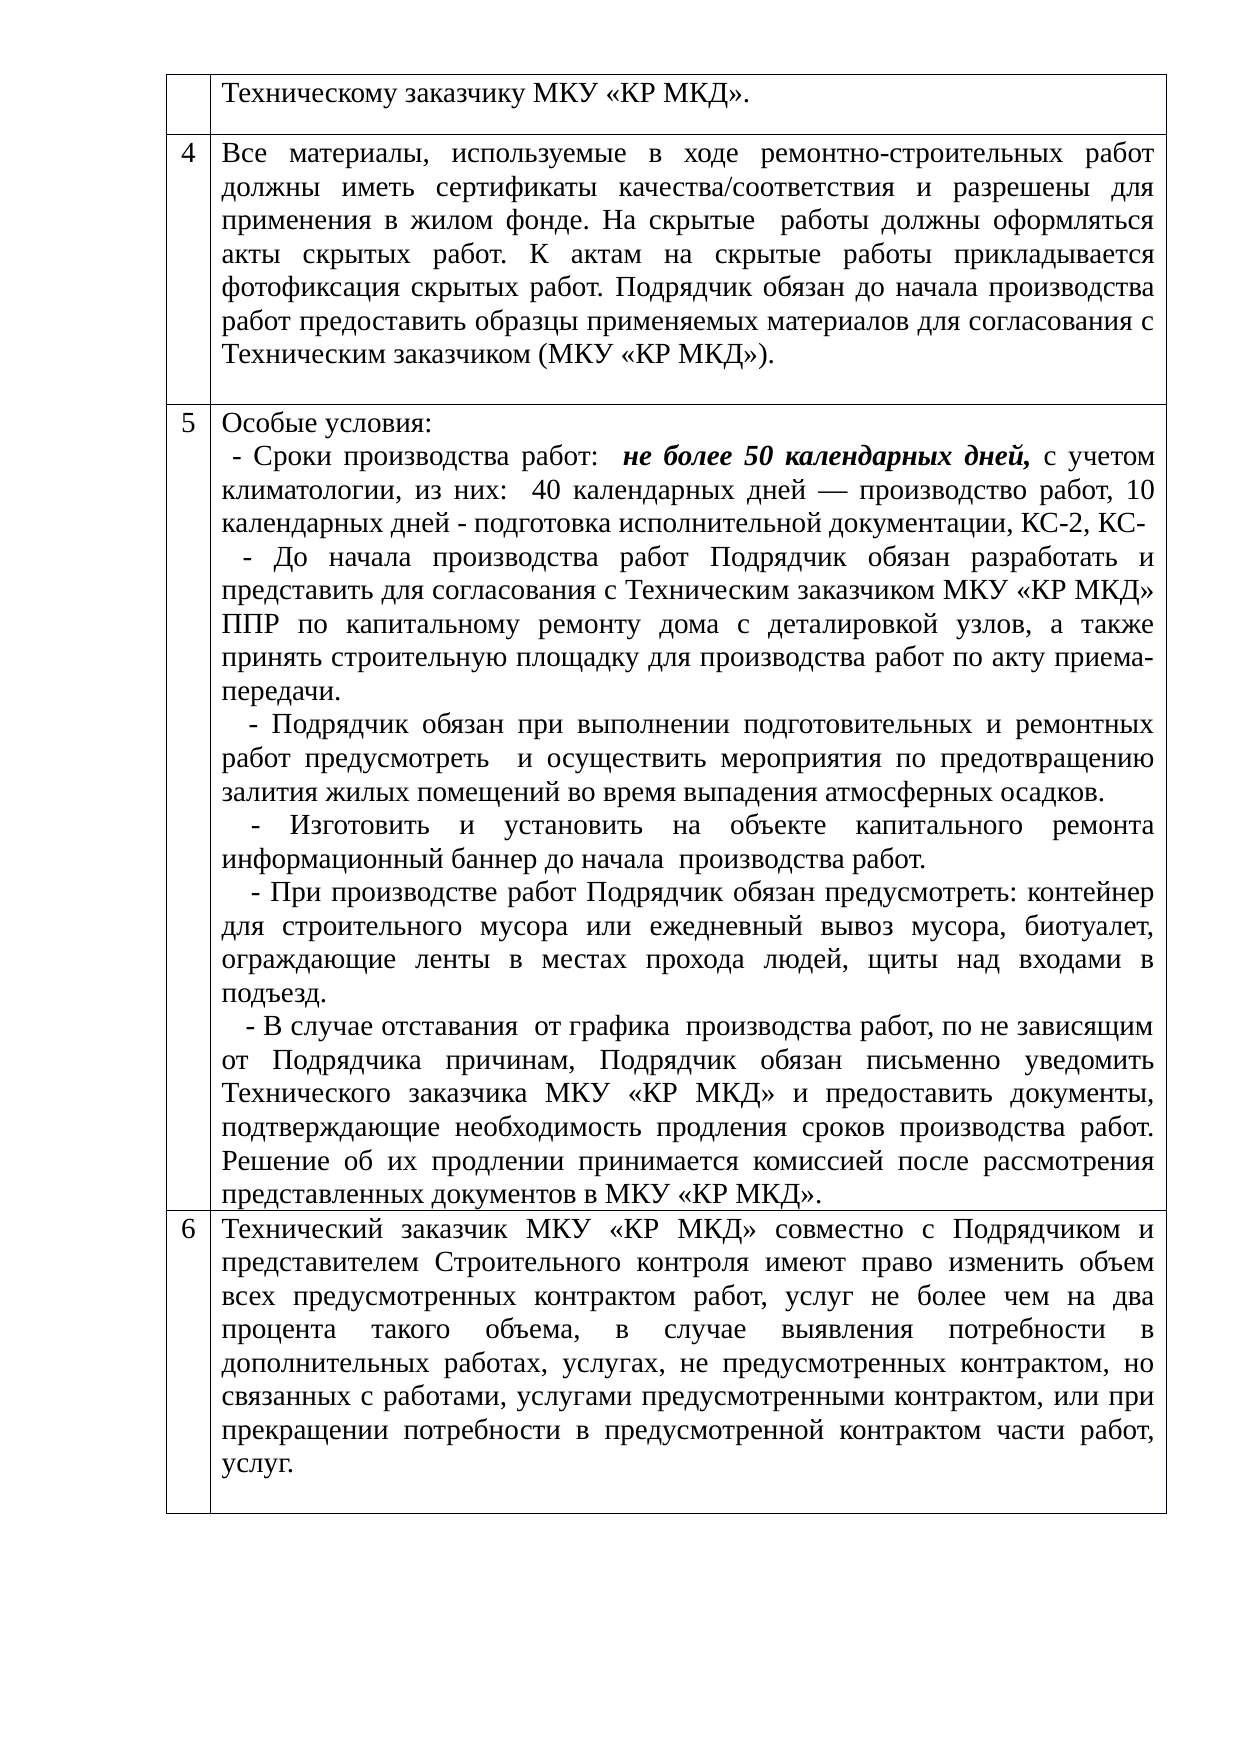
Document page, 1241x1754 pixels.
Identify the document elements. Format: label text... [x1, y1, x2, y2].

table_cell 6 [167, 1211, 210, 1513]
table_cell Техническому заказчику МКУ «КР МКД». [211, 75, 1166, 134]
table_cell 5 [167, 405, 210, 1210]
table_cell Особые условия: - Сроки производства работ: не более 50 календарных дней, с учетом климатологии, из них: 40 календарных дней — производство работ, 10 календарных дней - подготовка исполнительной документации, КС-2, КС- - До начала производства работ Подрядчик обязан разработать и представить для согласования с Техническим заказчиком МКУ «КР МКД» ППР по капитальному ремонту дома с деталировкой узлов, а также принять строительную площадку для производства работ по акту приема-передачи. - Подрядчик обязан при выполнении подготовительных и ремонтных работ предусмотреть и осуществить мероприятия по предотвращению залития жилых помещений во время выпадения атмосферных осадков. - Изготовить и установить на объекте капитального ремонта информационный баннер до начала производства работ. - При производстве работ Подрядчик обязан предусмотреть: контейнер для строительного мусора или ежедневный вывоз мусора, биотуалет, ограждающие ленты в местах прохода людей, щиты над входами в подъезд. - В случае отставания от графика производства работ, по не зависящим от Подрядчика причинам, Подрядчик обязан письменно уведомить Технического заказчика МКУ «КР МКД» и предоставить документы, подтверждающие необходимость продления сроков производства работ. Решение об их продлении принимается комиссией после рассмотрения представленных документов в МКУ «КР МКД». [211, 405, 1166, 1210]
table_cell Технический заказчик МКУ «КР МКД» совместно с Подрядчиком и представителем Строительного контроля имеют право изменить объем всех предусмотренных контрактом работ, услуг не более чем на два процента такого объема, в случае выявления потребности в дополнительных работах, услугах, не предусмотренных контрактом, но связанных с работами, услугами предусмотренными контрактом, или при прекращении потребности в предусмотренной контрактом части работ, услуг. [211, 1211, 1166, 1513]
table_cell 4 [167, 135, 210, 404]
table_cell [167, 75, 210, 134]
table_cell Все материалы, используемые в ходе ремонтно-строительных работ должны иметь сертификаты качества/соответствия и разрешены для применения в жилом фонде. На скрытые работы должны оформляться акты скрытых работ. К актам на скрытые работы прикладывается фотофиксация скрытых работ. Подрядчик обязан до начала производства работ предоставить образцы применяемых материалов для согласования с Техническим заказчиком (МКУ «КР МКД»). [211, 135, 1166, 404]
